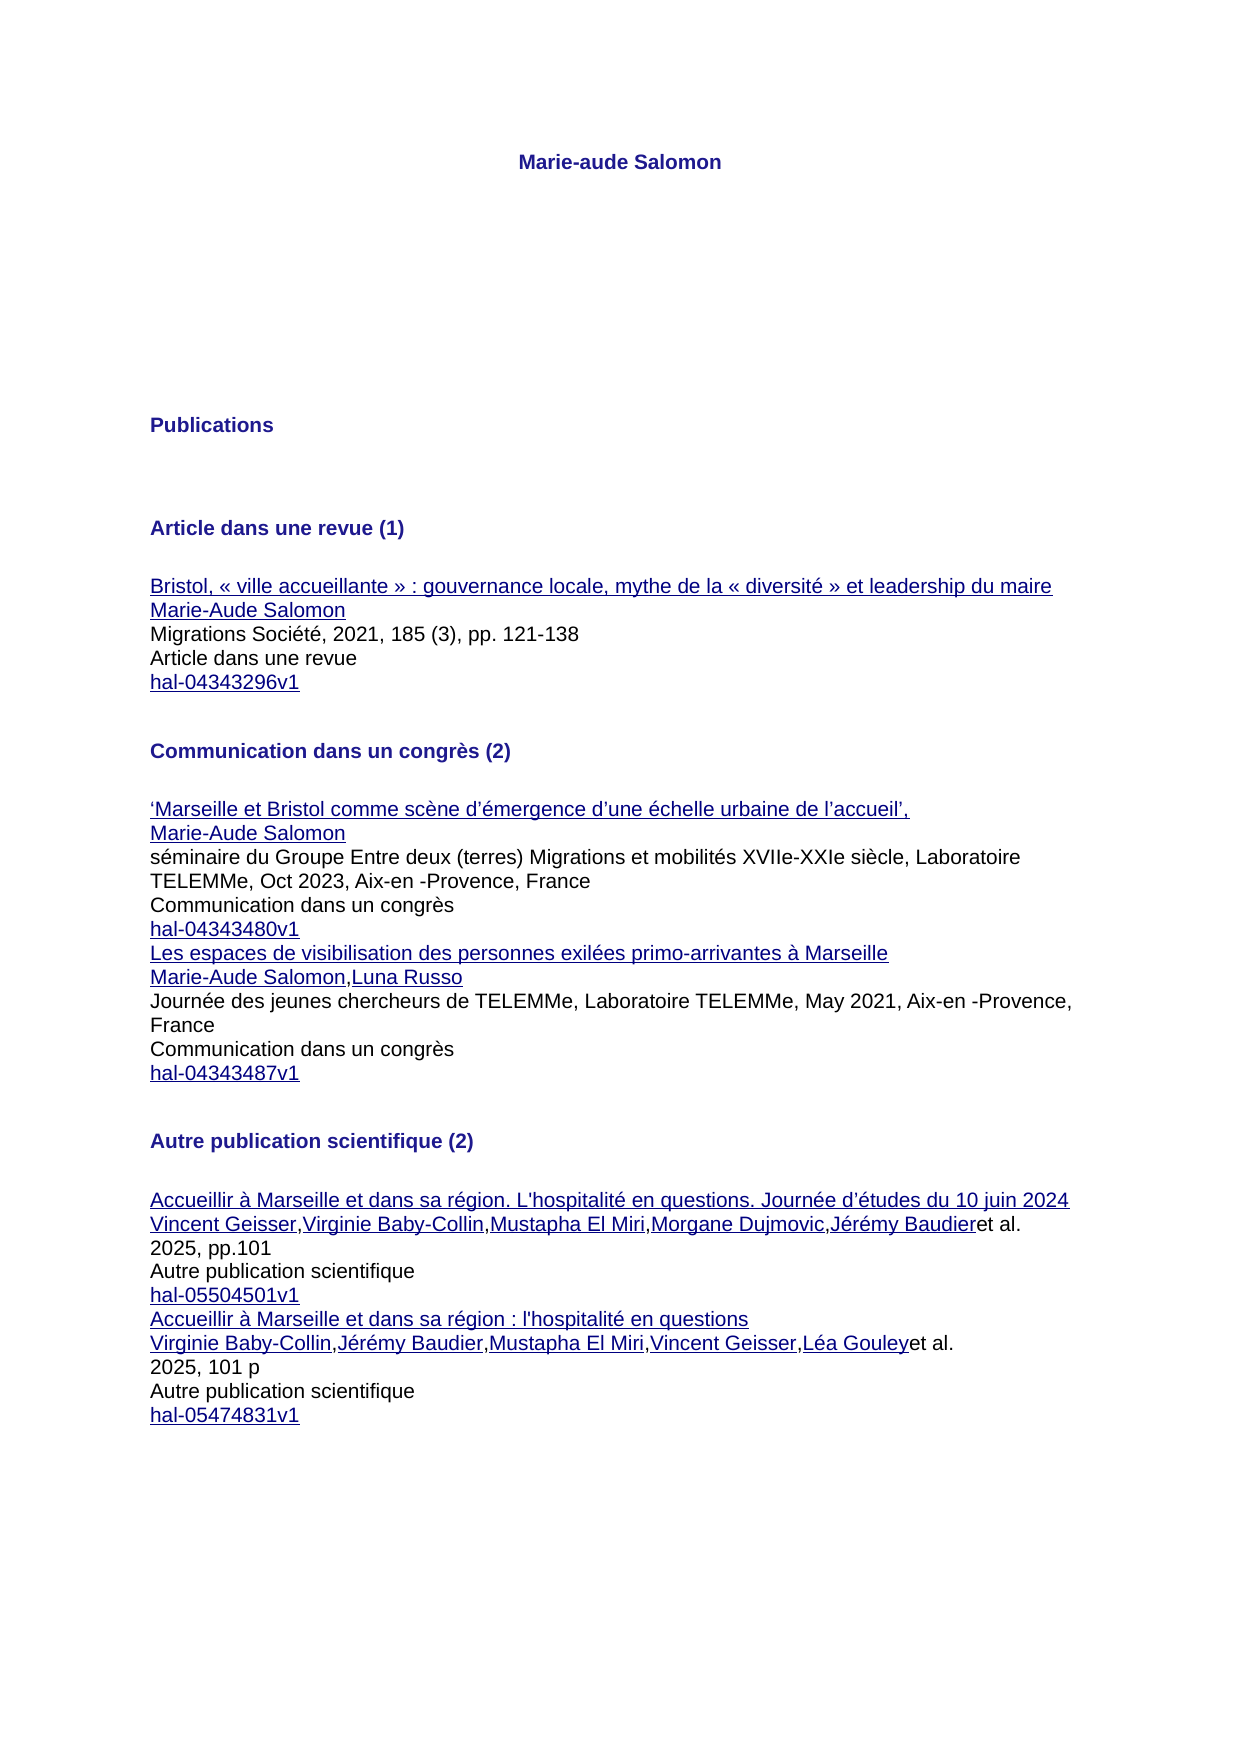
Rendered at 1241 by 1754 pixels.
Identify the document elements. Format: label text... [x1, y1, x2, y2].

subtitle Communication dans un congrès (2) [150, 738, 1090, 762]
table_cell Les espaces de visibilisation des personnes exilées primo-arrivantes à Marseille Marie-Aude Salomon,Luna Russo Journée des jeunes chercheurs de TELEMMe, Laboratoire TELEMMe, May 2021, Aix-en -Provence, France Communication dans un congrès hal-04343487v1 [150, 941, 1090, 1084]
table_header Bristol, « ville accueillante » : gouvernance locale, mythe de la « diversité » et leadership du maire Marie-Aude Salomon Migrations Société, 2021, 185 (3), pp. 121-138 Article dans une revue hal-04343296v1 [150, 574, 1090, 694]
subtitle Article dans une revue (1) [150, 516, 1090, 539]
table_header Accueillir à Marseille et dans sa région. L'hospitalité en questions. Journée d’études du 10 juin 2024 Vincent Geisser,Virginie Baby-Collin,Mustapha El Miri,Morgane Dujmovic,Jérémy Baudieret al. 2025, pp.101 Autre publication scientifique hal-05504501v1 [150, 1188, 1090, 1307]
subtitle Autre publication scientifique (2) [150, 1129, 1090, 1153]
table_header ‘Marseille et Bristol comme scène d’émergence d’une échelle urbaine de l’accueil’, Marie-Aude Salomon séminaire du Groupe Entre deux (terres) Migrations et mobilités XVIIe-XXIe siècle, Laboratoire TELEMMe, Oct 2023, Aix-en -Provence, France Communication dans un congrès hal-04343480v1 [150, 797, 1090, 941]
subtitle Marie-aude Salomon [150, 150, 1090, 174]
subtitle Publications [150, 412, 1090, 436]
table_cell Accueillir à Marseille et dans sa région : l'hospitalité en questions Virginie Baby-Collin,Jérémy Baudier,Mustapha El Miri,Vincent Geisser,Léa Gouleyet al. 2025, 101 p Autre publication scientifique hal-05474831v1 [150, 1307, 1090, 1427]
